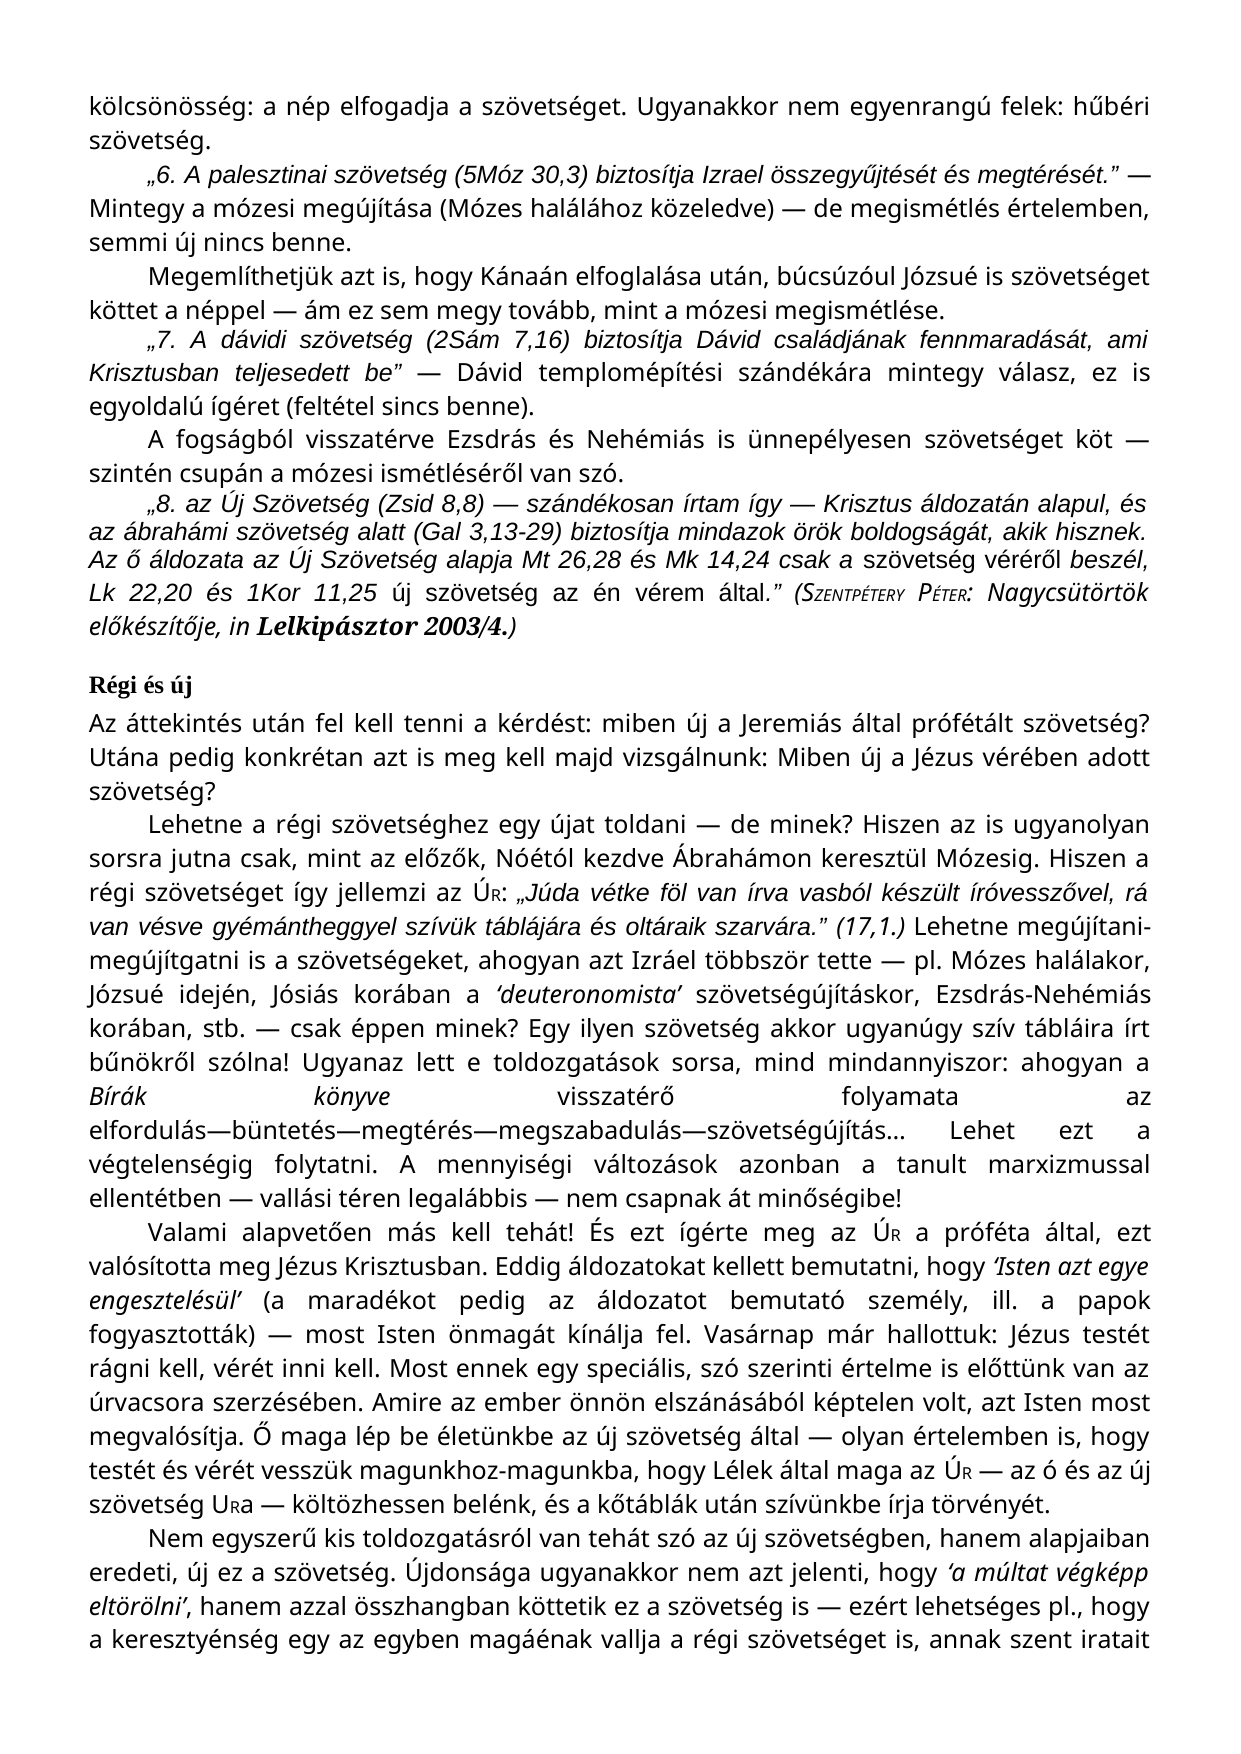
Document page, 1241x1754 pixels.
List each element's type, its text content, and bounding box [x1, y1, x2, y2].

text „7. A dávidi szövetség (2Sám 7,16) biztosítja Dávid családjának fennmaradását, ami Krisztusban teljesedett be” — Dávid templomépítési szándékára mintegy válasz, ez is egyoldalú ígéret (feltétel sincs benne). [88, 326, 1152, 422]
text Megemlíthetjük azt is, hogy Kánaán elfoglalása után, búcsúzóul Józsué is szövetséget köttet a néppel — ám ez sem megy tovább, mint a mózesi megismétlése. [88, 258, 1152, 326]
text Lehetne a régi szövetséghez egy újat toldani — de minek? Hiszen az is ugyanolyan sorsra jutna csak, mint az előzők, Nóétól kezdve Ábrahámon keresztül Mózesig. Hiszen a régi szövetséget így jellemzi az Úr: „Júda vétke föl van írva vasból készült íróvesszővel, rá van vésve gyémántheggyel szívük táblájára és oltáraik szarvára.” (17,1.) Lehetne megújítani-megújítgatni is a szövetségeket, ahogyan azt Izráel többször tette — pl. Mózes halálakor, Józsué idején, Jósiás korában a ‘deuteronomista’ szövetségújításkor, Ezsdrás-Nehémiás korában, stb. — csak éppen minek? Egy ilyen szövetség akkor ugyanúgy szív tábláira írt bűnökről szólna! Ugyanaz lett e toldozgatások sorsa, mind mindannyiszor: ahogyan a Bírák könyve visszatérő folyamata az elfordulás―büntetés―megtérés―megszabadulás―szövetségújítás… Lehet ezt a végtelenségig folytatni. A mennyiségi változások azonban a tanult marxizmussal ellentétben — vallási téren legalábbis — nem csapnak át minőségibe! [88, 807, 1152, 1214]
text kölcsönösség: a nép elfogadja a szövetséget. Ugyanakkor nem egyenrangú felek: hűbéri szövetség. [88, 88, 1152, 156]
text Nem egyszerű kis toldozgatásról van tehát szó az új szövetségben, hanem alapjaiban eredeti, új ez a szövetség. Újdonsága ugyanakkor nem azt jelenti, hogy ‘a múltat végképp eltörölni’, hanem azzal összhangban köttetik ez a szövetség is — ezért lehetséges pl., hogy a keresztyénség egy az egyben magáénak vallja a régi szövetséget is, annak szent iratait [88, 1520, 1152, 1656]
text Valami alapvetően más kell tehát! És ezt ígérte meg az Úr a próféta által, ezt valósította meg Jézus Krisztusban. Eddig áldozatokat kellett bemutatni, hogy ‘Isten azt egye engesztelésül’ (a maradékot pedig az áldozatot bemutató személy, ill. a papok fogyasztották) — most Isten önmagát kínálja fel. Vasárnap már hallottuk: Jézus testét rágni kell, vérét inni kell. Most ennek egy speciális, szó szerinti értelme is előttünk van az úrvacsora szerzésében. Amire az ember önnön elszánásából képtelen volt, azt Isten most megvalósítja. Ő maga lép be életünkbe az új szövetség által — olyan értelemben is, hogy testét és vérét vesszük magunkhoz-magunkba, hogy Lélek által maga az Úr — az ó és az új szövetség Ura — költözhessen belénk, és a kőtáblák után szívünkbe írja törvényét. [88, 1214, 1152, 1520]
text A fogságból visszatérve Ezsdrás és Nehémiás is ünnepélyesen szövetséget köt — szintén csupán a mózesi ismétléséről van szó. [88, 422, 1152, 490]
text „8. az Új Szövetség (Zsid 8,8) — szándékosan írtam így — Krisztus áldozatán alapul, és az ábrahámi szövetség alatt (Gal 3,13-29) biztosítja mindazok örök boldogságát, akik hisznek. Az ő áldozata az Új Szövetség alapja Mt 26,28 és Mk 14,24 csak a szövetség véréről beszél, Lk 22,20 és 1Kor 11,25 új szövetség az én vérem által.” (Szentpétery Péter: Nagycsütörtök előkészítője, in Lelkipásztor 2003/4.) [88, 490, 1152, 642]
text Az áttekintés után fel kell tenni a kérdést: miben új a Jeremiás által prófétált szövetség? Utána pedig konkrétan azt is meg kell majd vizsgálnunk: Miben új a Jézus vérében adott szövetség? [88, 705, 1152, 807]
text „6. A palesztinai szövetség (5Móz 30,3) biztosítja Izrael összegyűjtését és megtérését.” — Mintegy a mózesi megújítása (Mózes halálához közeledve) — de megismétlés értelemben, semmi új nincs benne. [88, 156, 1152, 258]
subtitle Régi és új [88, 672, 1152, 699]
